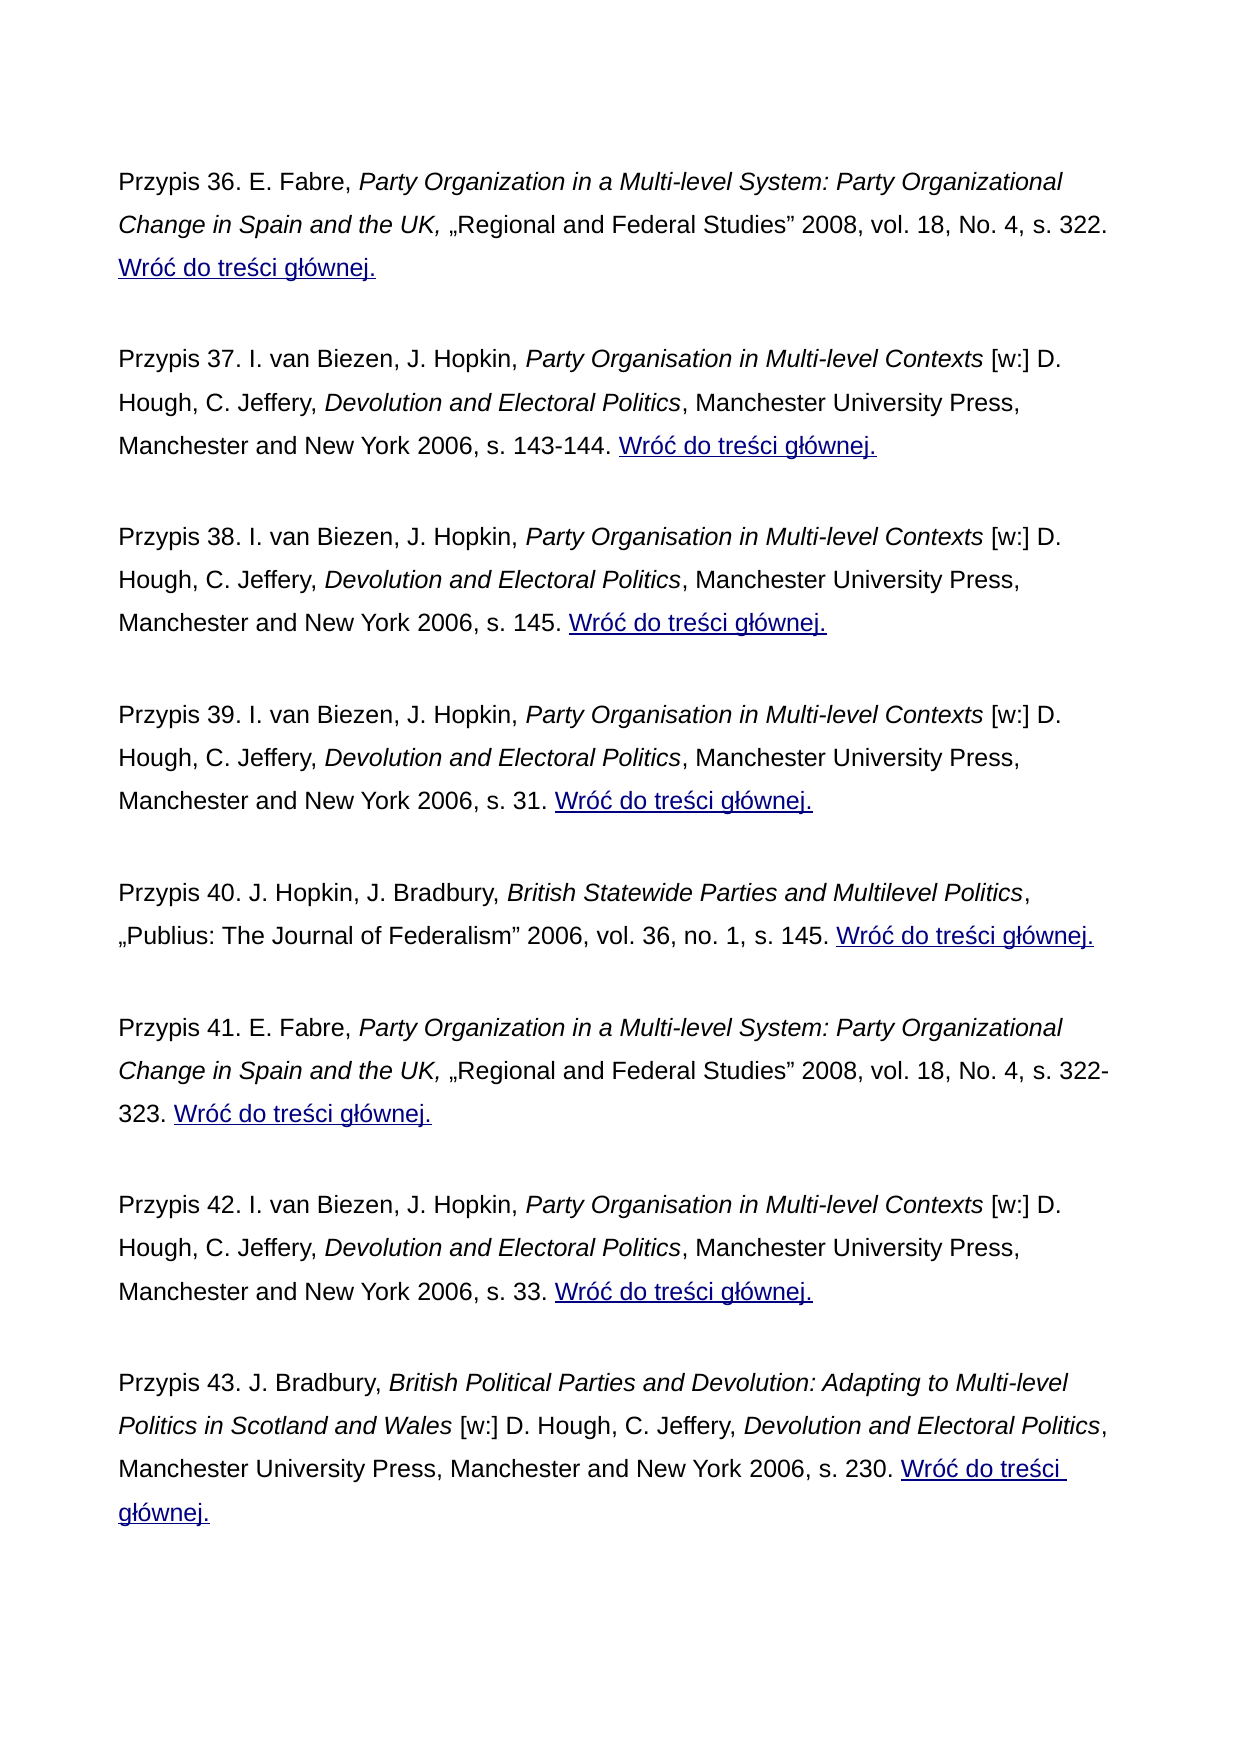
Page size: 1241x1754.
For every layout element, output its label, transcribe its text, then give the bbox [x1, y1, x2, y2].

text Przypis 41. E. Fabre, Party Organization in a Multi-level System: Party Organizational Change in Spain and the UK, „Regional and Federal Studies” 2008, vol. 18, No. 4, s. 322-323. Wróć do treści głównej. [118, 1012, 1122, 1127]
text Przypis 43. J. Bradbury, British Political Parties and Devolution: Adapting to Multi-level Politics in Scotland and Wales [w:] D. Hough, C. Jeffery, Devolution and Electoral Politics, Manchester University Press, Manchester and New York 2006, s. 230. Wróć do treści głównej. [118, 1368, 1122, 1526]
text Przypis 40. J. Hopkin, J. Bradbury, British Statewide Parties and Multilevel Politics, „Publius: The Journal of Federalism” 2006, vol. 36, no. 1, s. 145. Wróć do treści głównej. [118, 878, 1122, 950]
text Przypis 38. I. van Biezen, J. Hopkin, Party Organisation in Multi-level Contexts [w:] D. Hough, C. Jeffery, Devolution and Electoral Politics, Manchester University Press, Manchester and New York 2006, s. 145. Wróć do treści głównej. [118, 522, 1122, 637]
text Przypis 39. I. van Biezen, J. Hopkin, Party Organisation in Multi-level Contexts [w:] D. Hough, C. Jeffery, Devolution and Electoral Politics, Manchester University Press, Manchester and New York 2006, s. 31. Wróć do treści głównej. [118, 700, 1122, 815]
text Przypis 36. E. Fabre, Party Organization in a Multi-level System: Party Organizational Change in Spain and the UK, „Regional and Federal Studies” 2008, vol. 18, No. 4, s. 322. Wróć do treści głównej. [118, 167, 1122, 282]
text Przypis 37. I. van Biezen, J. Hopkin, Party Organisation in Multi-level Contexts [w:] D. Hough, C. Jeffery, Devolution and Electoral Politics, Manchester University Press, Manchester and New York 2006, s. 143-144. Wróć do treści głównej. [118, 344, 1122, 459]
text Przypis 42. I. van Biezen, J. Hopkin, Party Organisation in Multi-level Contexts [w:] D. Hough, C. Jeffery, Devolution and Electoral Politics, Manchester University Press, Manchester and New York 2006, s. 33. Wróć do treści głównej. [118, 1190, 1122, 1305]
